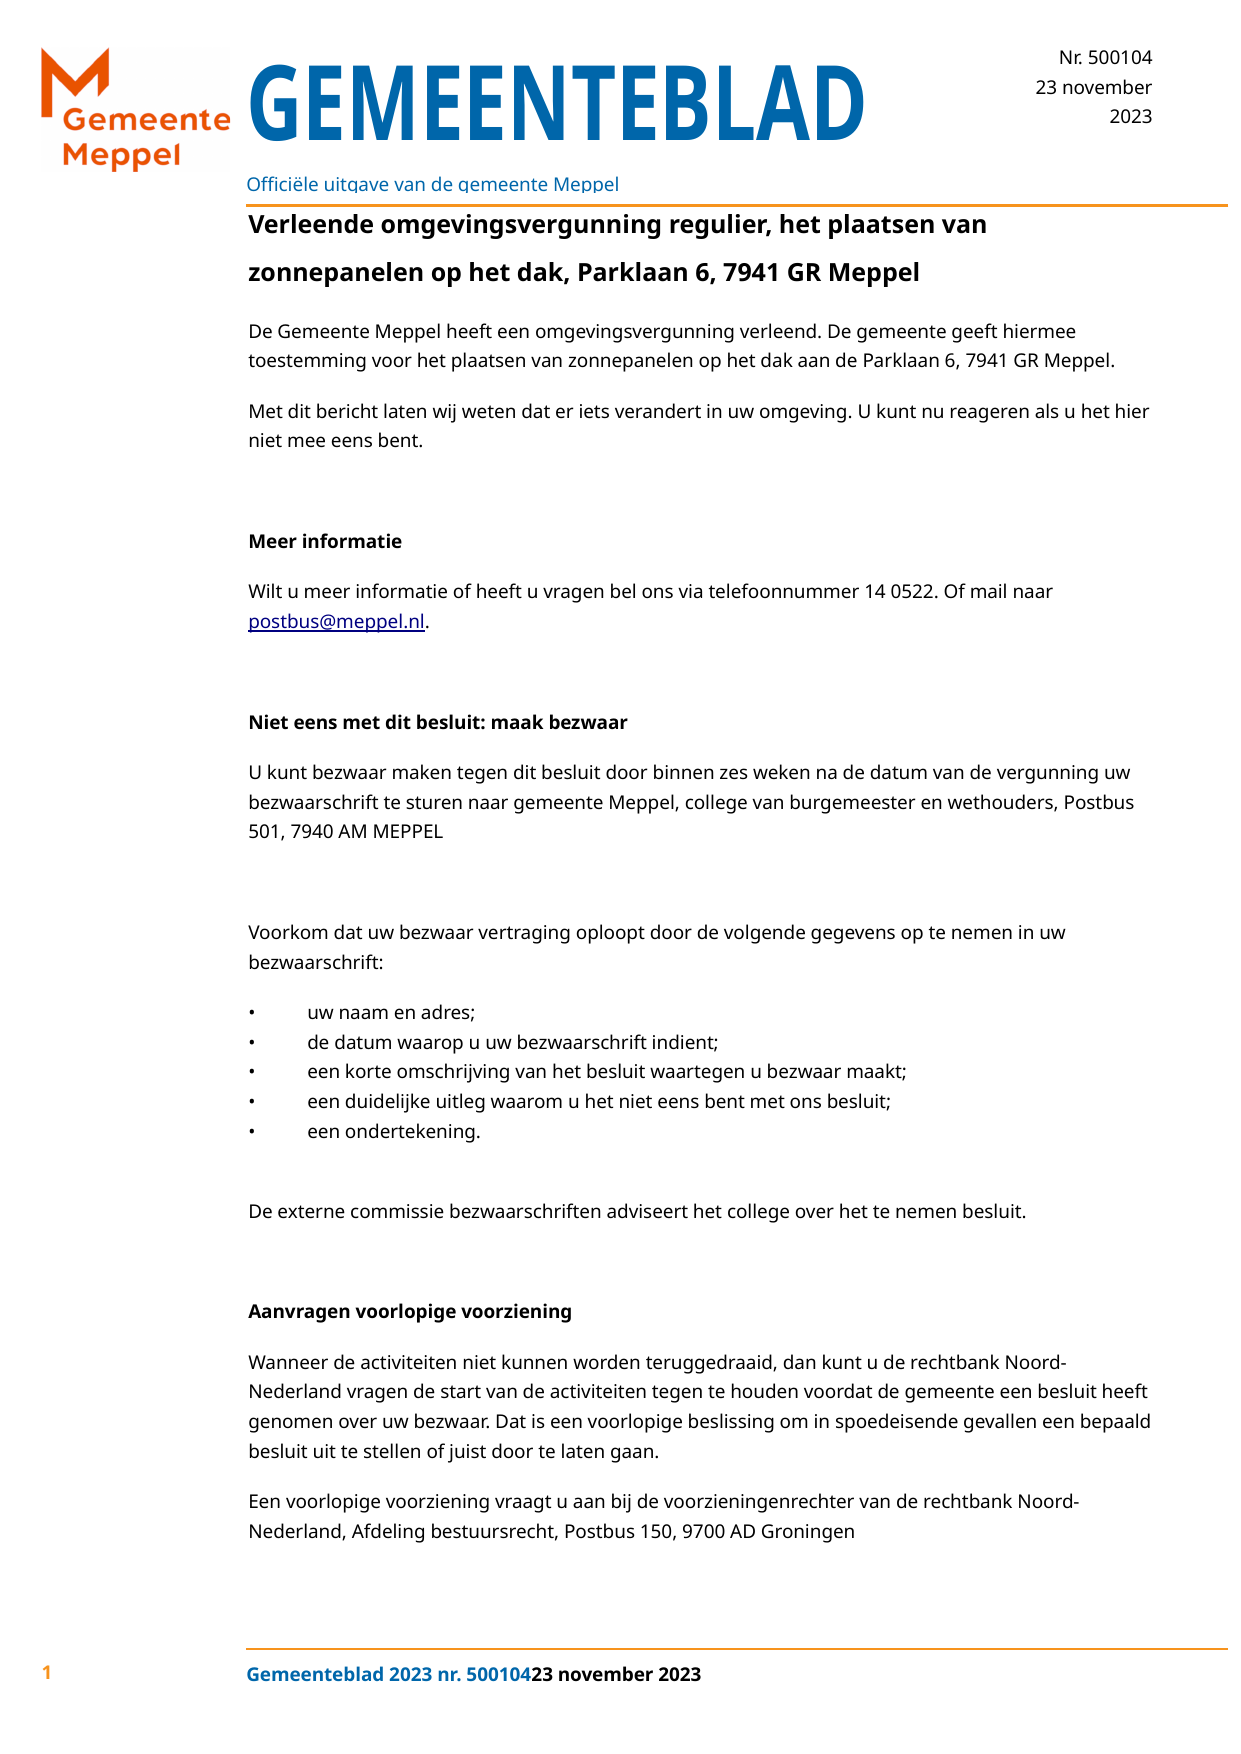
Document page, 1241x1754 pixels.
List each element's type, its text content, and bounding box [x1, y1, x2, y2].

text Een voorlopige voorziening vraagt u aan bij de voorzieningenrechter van de rechtbank Noord-Nederland, Afdeling bestuursrecht, Postbus 150, 9700 AD Groningen [248, 1488, 1152, 1544]
text De externe commissie bezwaarschriften adviseert het college over het te nemen besluit. [248, 1198, 1152, 1224]
text Voorkom dat uw bezwaar vertraging oploopt door de volgende gegevens op te nemen in uw bezwaarschrift: [248, 919, 1152, 975]
list een korte omschrijving van het besluit waartegen u bezwaar maakt; [248, 1059, 1152, 1084]
list de datum waarop u uw bezwaarschrift indient; [248, 1029, 1152, 1055]
text Niet eens met dit besluit: maak bezwaar [248, 709, 1152, 735]
list een duidelijke uitleg waarom u het niet eens bent met ons besluit; [248, 1088, 1152, 1114]
text Wanneer de activiteiten niet kunnen worden teruggedraaid, dan kunt u de rechtbank Noord-Nederland vragen de start van de activiteiten tegen te houden voordat de gemeente een besluit heeft genomen over uw bezwaar. Dat is een voorlopige beslissing om in spoedeisende gevallen een bepaald besluit uit te stellen of juist door te laten gaan. [248, 1349, 1152, 1464]
text Meer informatie [248, 528, 1152, 554]
list uw naam en adres; [248, 999, 1152, 1025]
text U kunt bezwaar maken tegen dit besluit door binnen zes weken na de datum van de vergunning uw bezwaarschrift te sturen naar gemeente Meppel, college van burgemeester en wethouders, Postbus 501, 7940 AM MEPPEL [248, 759, 1152, 844]
text Verleende omgevingsvergunning regulier, het plaatsen van zonnepanelen op het dak, Parklaan 6, 7941 GR Meppel [248, 207, 1152, 288]
text Aanvragen voorlopige voorziening [248, 1299, 1152, 1324]
text Wilt u meer informatie of heeft u vragen bel ons via telefoonnummer 14 0522. Of mail naar postbus@meppel.nl. [248, 579, 1152, 634]
text De Gemeente Meppel heeft een omgevingsvergunning verleend. De gemeente geeft hiermee toestemming voor het plaatsen van zonnepanelen op het dak aan de Parklaan 6, 7941 GR Meppel. [248, 318, 1152, 373]
list een ondertekening. [248, 1118, 1152, 1144]
text Met dit bericht laten wij weten dat er iets verandert in uw omgeving. U kunt nu reageren als u het hier niet mee eens bent. [248, 398, 1152, 453]
picture [41, 47, 231, 172]
